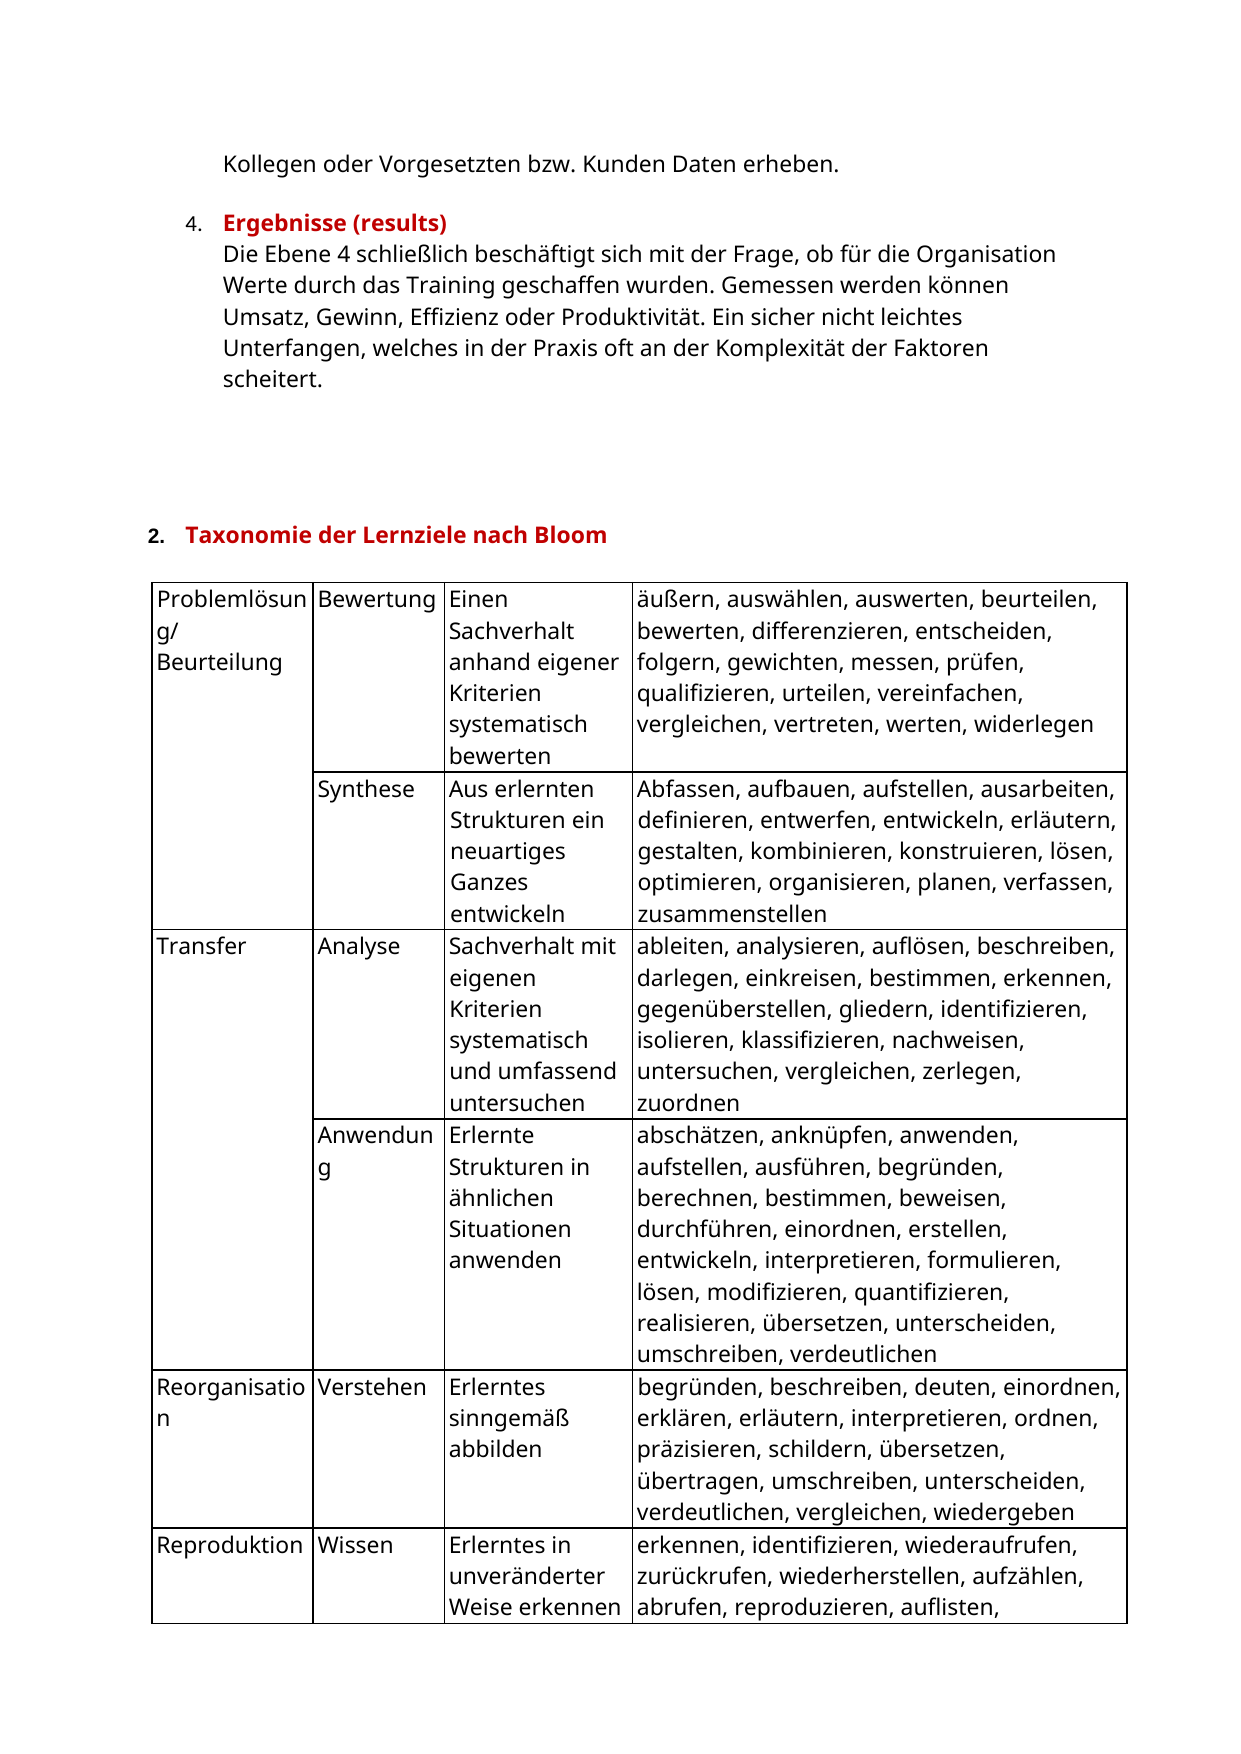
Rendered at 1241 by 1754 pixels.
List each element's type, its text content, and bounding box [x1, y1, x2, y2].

table_header Problemlösung/ Beurteilung [153, 583, 312, 929]
table_cell Anwendung [314, 1120, 444, 1369]
table_header Einen Sachverhalt anhand eigener Kriterien systematisch bewerten [445, 583, 632, 771]
list Ergebnisse (results) Die Ebene 4 schließlich beschäftigt sich mit der Frage, ob für die Organisation Werte durch das Training geschaffen wurden. Gemessen werden können Umsatz, Gewinn, Effizienz oder Produktivität. Ein sicher nicht leichtes Unterfangen, welches in der Praxis oft an der Komplexität der Faktoren scheitert. [185, 207, 1093, 488]
table_cell Analyse [314, 930, 444, 1118]
table_cell erkennen, identifizieren, wiederaufrufen, zurückrufen, wiederherstellen, aufzählen, abrufen, reproduzieren, auflisten, [633, 1529, 1126, 1622]
table_cell Erlernte Strukturen in ähnlichen Situationen anwenden [445, 1120, 632, 1369]
table_cell Wissen [314, 1529, 444, 1622]
table_cell Synthese [314, 773, 444, 929]
table_cell Transfer [153, 930, 312, 1369]
table_header Bewertung [314, 583, 444, 771]
table_cell Abfassen, aufbauen, aufstellen, ausarbeiten, definieren, entwerfen, entwickeln, erläutern, gestalten, kombinieren, konstruieren, lösen, optimieren, organisieren, planen, verfassen, zusammenstellen [633, 773, 1126, 929]
table_cell ableiten, analysieren, auflösen, beschreiben, darlegen, einkreisen, bestimmen, erkennen, gegenüberstellen, gliedern, identifizieren, isolieren, klassifizieren, nachweisen, untersuchen, vergleichen, zerlegen, zuordnen [633, 930, 1126, 1118]
table_cell Sachverhalt mit eigenen Kriterien systematisch und umfassend untersuchen [445, 930, 632, 1118]
list Kollegen oder Vorgesetzten bzw. Kunden Daten erheben. [185, 148, 1093, 207]
table_cell Reproduktion [153, 1529, 312, 1622]
table_cell Erlerntes sinngemäß abbilden [445, 1371, 632, 1527]
table_cell abschätzen, anknüpfen, anwenden, aufstellen, ausführen, begründen, berechnen, bestimmen, beweisen, durchführen, einordnen, erstellen, entwickeln, interpretieren, formulieren, lösen, modifizieren, quantifizieren, realisieren, übersetzen, unterscheiden, umschreiben, verdeutlichen [633, 1120, 1126, 1369]
table_header äußern, auswählen, auswerten, beurteilen, bewerten, differenzieren, entscheiden, folgern, gewichten, messen, prüfen, qualifizieren, urteilen, vereinfachen, vergleichen, vertreten, werten, widerlegen [633, 583, 1126, 771]
table_cell Verstehen [314, 1371, 444, 1527]
table_cell begründen, beschreiben, deuten, einordnen, erklären, erläutern, interpretieren, ordnen, präzisieren, schildern, übersetzen, übertragen, umschreiben, unterscheiden, verdeutlichen, vergleichen, wiedergeben [633, 1371, 1126, 1527]
list Taxonomie der Lernziele nach Bloom [148, 519, 1093, 551]
table_cell Erlerntes in unveränderter Weise erkennen [445, 1529, 632, 1622]
table_cell Reorganisation [153, 1371, 312, 1527]
table_cell Aus erlernten Strukturen ein neuartiges Ganzes entwickeln [445, 773, 632, 929]
